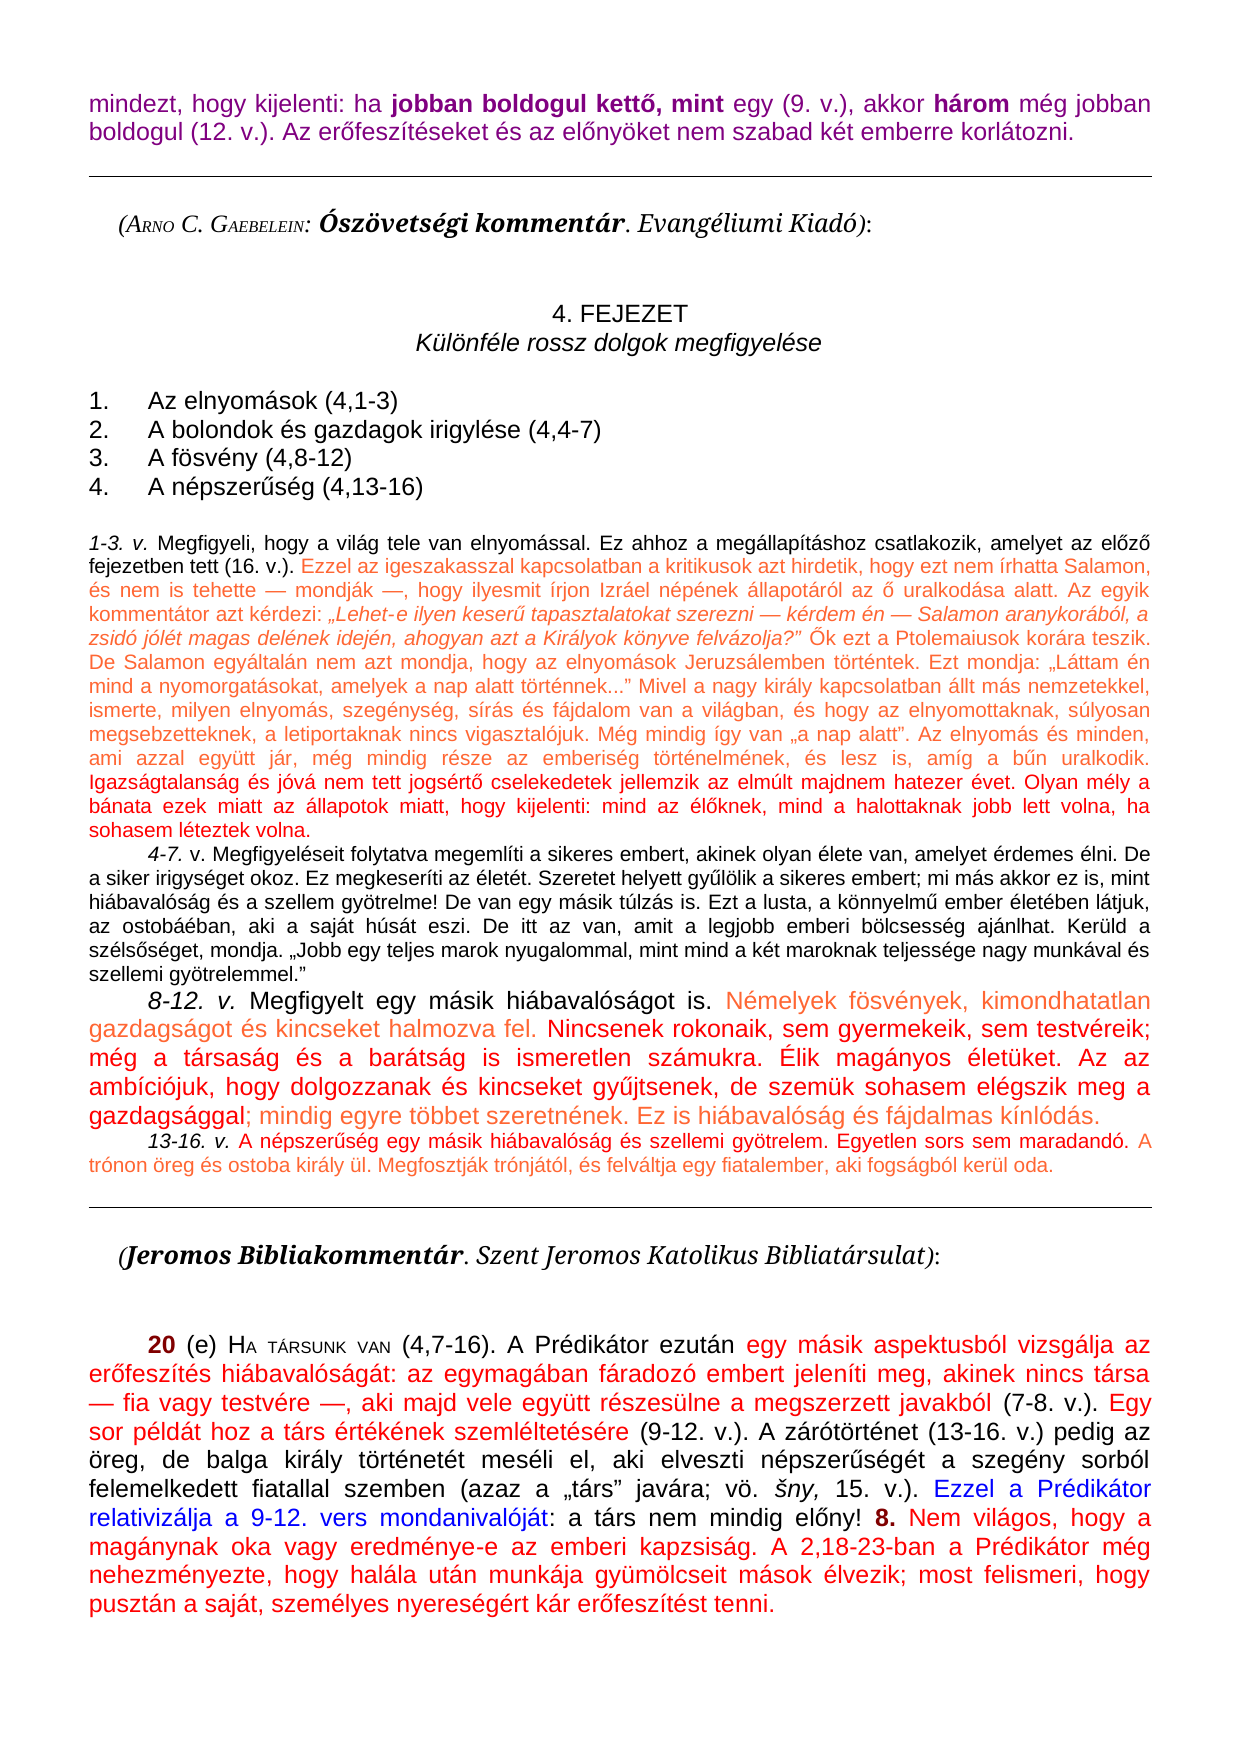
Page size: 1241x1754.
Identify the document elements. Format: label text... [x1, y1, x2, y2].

text 1-3. v. Megfigyeli, hogy a világ tele van elnyomással. Ez ahhoz a megállapításhoz csatlakozik, amelyet az előző fejezetben tett (16. v.). Ezzel az igeszakasszal kapcsolatban a kritikusok azt hirdetik, hogy ezt nem írhatta Salamon, és nem is tehette — mondják —, hogy ilyesmit írjon Izráel népének állapotáról az ő uralkodása alatt. Az egyik kommentátor azt kérdezi: „Lehet‑e ilyen keserű tapasztalatokat szerezni — kérdem én — Salamon aranykorából, a zsidó jólét magas delének idején, ahogyan azt a Királyok könyve felvázolja?” Ők ezt a Ptolemaiusok korára teszik. De Salamon egyáltalán nem azt mondja, hogy az elnyomások Jeruzsálemben történtek. Ezt mondja: „Láttam én mind a nyomorgatásokat, amelyek a nap alatt történnek...” Mivel a nagy király kapcsolatban állt más nemzetekkel, ismerte, milyen elnyomás, szegénység, sírás és fájdalom van a világban, és hogy az elnyomottaknak, súlyosan megsebzetteknek, a letiportaknak nincs vigasztalójuk. Még mindig így van „a nap alatt”. Az elnyomás és minden, ami azzal együtt jár, még mindig része az emberiség történelmének, és lesz is, amíg a bűn uralkodik. Igazságtalanság és jóvá nem tett jogsértő cselekedetek jellemzik az elmúlt majdnem hatezer évet. Olyan mély a bánata ezek miatt az állapotok miatt, hogy kijelenti: mind az élőknek, mind a halottaknak jobb lett volna, ha sohasem léteztek volna. [88, 530, 1152, 842]
text 8-12. v. Megfigyelt egy másik hiábavalóságot is. Némelyek fösvények, kimondhatatlan gazdagságot és kincseket halmozva fel. Nincsenek rokonaik, sem gyermekeik, sem testvéreik; még a társaság és a barátság is ismeretlen számukra. Élik magányos életüket. Az az ambíciójuk, hogy dolgozzanak és kincseket gyűjtsenek, de szemük sohasem elégszik meg a gazdagsággal; mindig egyre többet szeretnének. Ez is hiábavalóság és fájdalmas kínlódás. [88, 986, 1152, 1129]
text (Jeromos Bibliakommentár. Szent Jeromos Katolikus Bibliatársulat): [88, 1208, 1152, 1301]
text 4. A népszerűség (4,13-16) [88, 472, 1152, 501]
text 4. FEJEZET Különféle rossz dolgok megfigyelése [88, 299, 1152, 356]
text 3. A fösvény (4,8-12) [88, 443, 1152, 472]
text 1. Az elnyomások (4,1-3) [88, 386, 1152, 415]
text 4-7. v. Megfigyeléseit folytatva megemlíti a sikeres embert, akinek olyan élete van, amelyet érdemes élni. De a siker irigységet okoz. Ez megkeseríti az életét. Szeretet helyett gyűlölik a sikeres embert; mi más akkor ez is, mint hiábavalóság és a szellem gyötrelme! De van egy másik túlzás is. Ezt a lusta, a könnyelmű ember életében látjuk, az ostobáéban, aki a saját húsát eszi. De itt az van, amit a legjobb emberi bölcsesség ajánlhat. Kerüld a szélsőséget, mondja. „Jobb egy teljes marok nyugalommal, mint mind a két maroknak teljessége nagy munkával és szellemi gyötrelemmel.” [88, 842, 1152, 986]
text 20 (e) Ha társunk van (4,7-16). A Prédikátor ezután egy másik aspektusból vizsgálja az erőfeszítés hiábavalóságát: az egymagában fáradozó embert jeleníti meg, akinek nincs társa — fia vagy testvére —, aki majd vele együtt részesülne a megszerzett javakból (7-8. v.). Egy sor példát hoz a társ értékének szemléltetésére (9-12. v.). A zárótörténet (13-16. v.) pedig az öreg, de balga király történetét meséli el, aki elveszti népszerűségét a szegény sorból felemelkedett fiatallal szemben (azaz a „társ” javára; vö. šny, 15. v.). Ezzel a Prédikátor relativizálja a 9-12. vers mondanivalóját: a társ nem mindig előny! 8. Nem világos, hogy a magánynak oka vagy eredménye‑e az emberi kapzsiság. A 2,18-23-ban a Prédikátor még nehezményezte, hogy halála után munkája gyümölcseit mások élvezik; most felismeri, hogy pusztán a saját, személyes nyereségért kár erőfeszítést tenni. [88, 1330, 1152, 1618]
text mindezt, hogy kijelenti: ha jobban boldogul kettő, mint egy (9. v.), akkor három még jobban boldogul (12. v.). Az erőfeszítéseket és az előnyöket nem szabad két emberre korlátozni. [88, 88, 1152, 146]
text 2. A bolondok és gazdagok irigylése (4,4-7) [88, 415, 1152, 443]
text 13-16. v. A népszerűség egy másik hiábavalóság és szellemi gyötrelem. Egyetlen sors sem maradandó. A trónon öreg és ostoba király ül. Megfosztják trónjától, és felváltja egy fiatalember, aki fogságból kerül oda. [88, 1129, 1152, 1177]
text (Arno C. Gaebelein: Ószövetségi kommentár. Evangéliumi Kiadó): [88, 177, 1152, 269]
